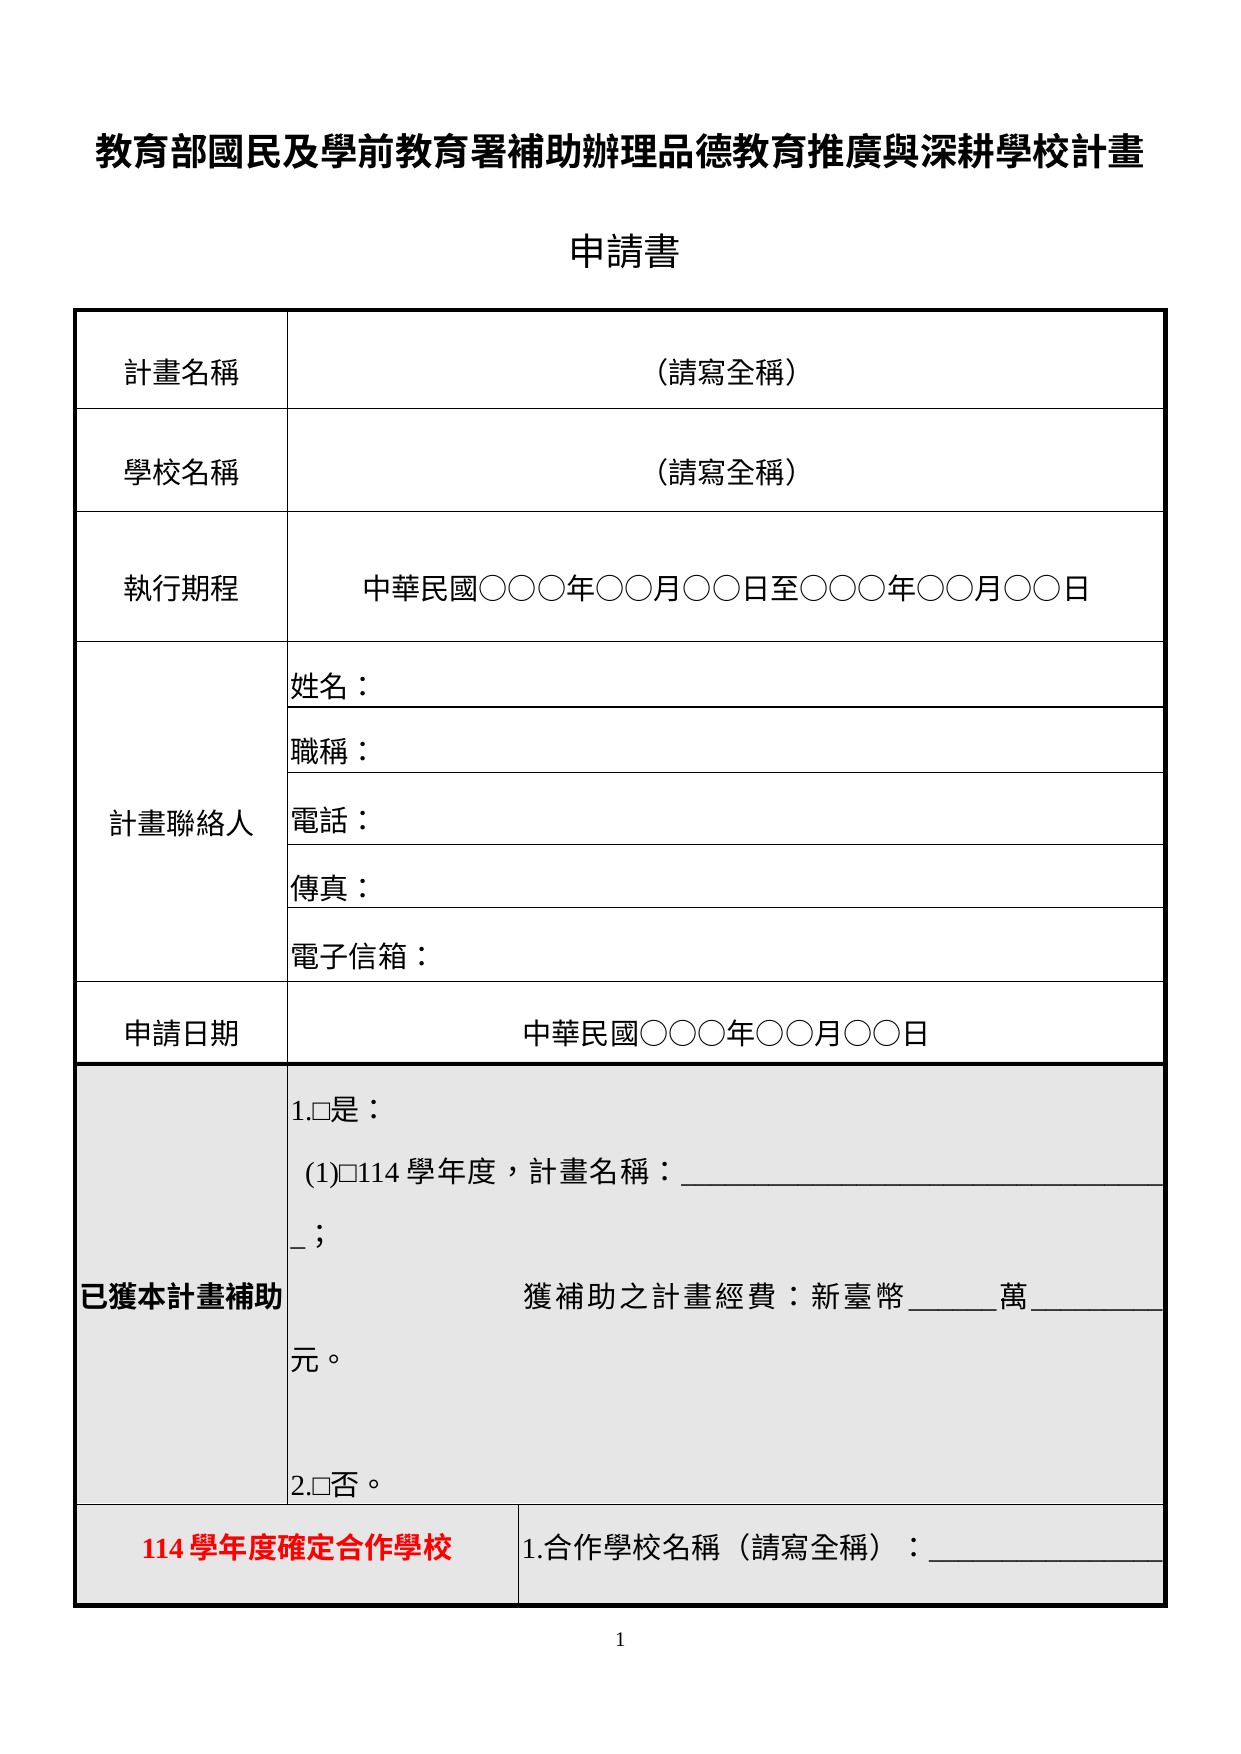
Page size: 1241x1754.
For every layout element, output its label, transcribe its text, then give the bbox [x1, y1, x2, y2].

table_cell 中華民國○○○年○○月○○日至○○○年○○月○○日 [288, 512, 1163, 641]
text 教育部國民及學前教育署補助辦理品德教育推廣與深耕學校計畫 [75, 108, 1165, 170]
table_header 計畫名稱 [77, 312, 287, 408]
table_header （請寫全稱） [288, 312, 1163, 408]
table_cell 1.合作學校名稱（請寫全稱）：________________ [519, 1505, 1163, 1603]
table_cell （請寫全稱） [288, 409, 1163, 511]
text 申請書 [37, 208, 1212, 270]
table_cell 執行期程 [77, 512, 287, 641]
table_cell 114學年度確定合作學校 [77, 1505, 518, 1603]
table_cell 已獲本計畫補助 [77, 1066, 287, 1503]
table_cell 職稱： [288, 708, 1163, 772]
table_cell 傳真： [288, 845, 1163, 907]
table_cell 申請日期 [77, 982, 287, 1061]
table_cell 1.□是： (1)□114學年度，計畫名稱：__________________________________； 獲補助之計畫經費：新臺幣______萬_________元。 2.□否。 [288, 1066, 1163, 1503]
table_cell 中華民國○○○年○○月○○日 [288, 982, 1163, 1061]
table_cell 電子信箱： [288, 908, 1163, 981]
table_cell 計畫聯絡人 [77, 642, 287, 981]
table_cell 電話： [288, 773, 1163, 844]
table_cell 姓名： [288, 642, 1163, 706]
table_cell 學校名稱 [77, 409, 287, 511]
